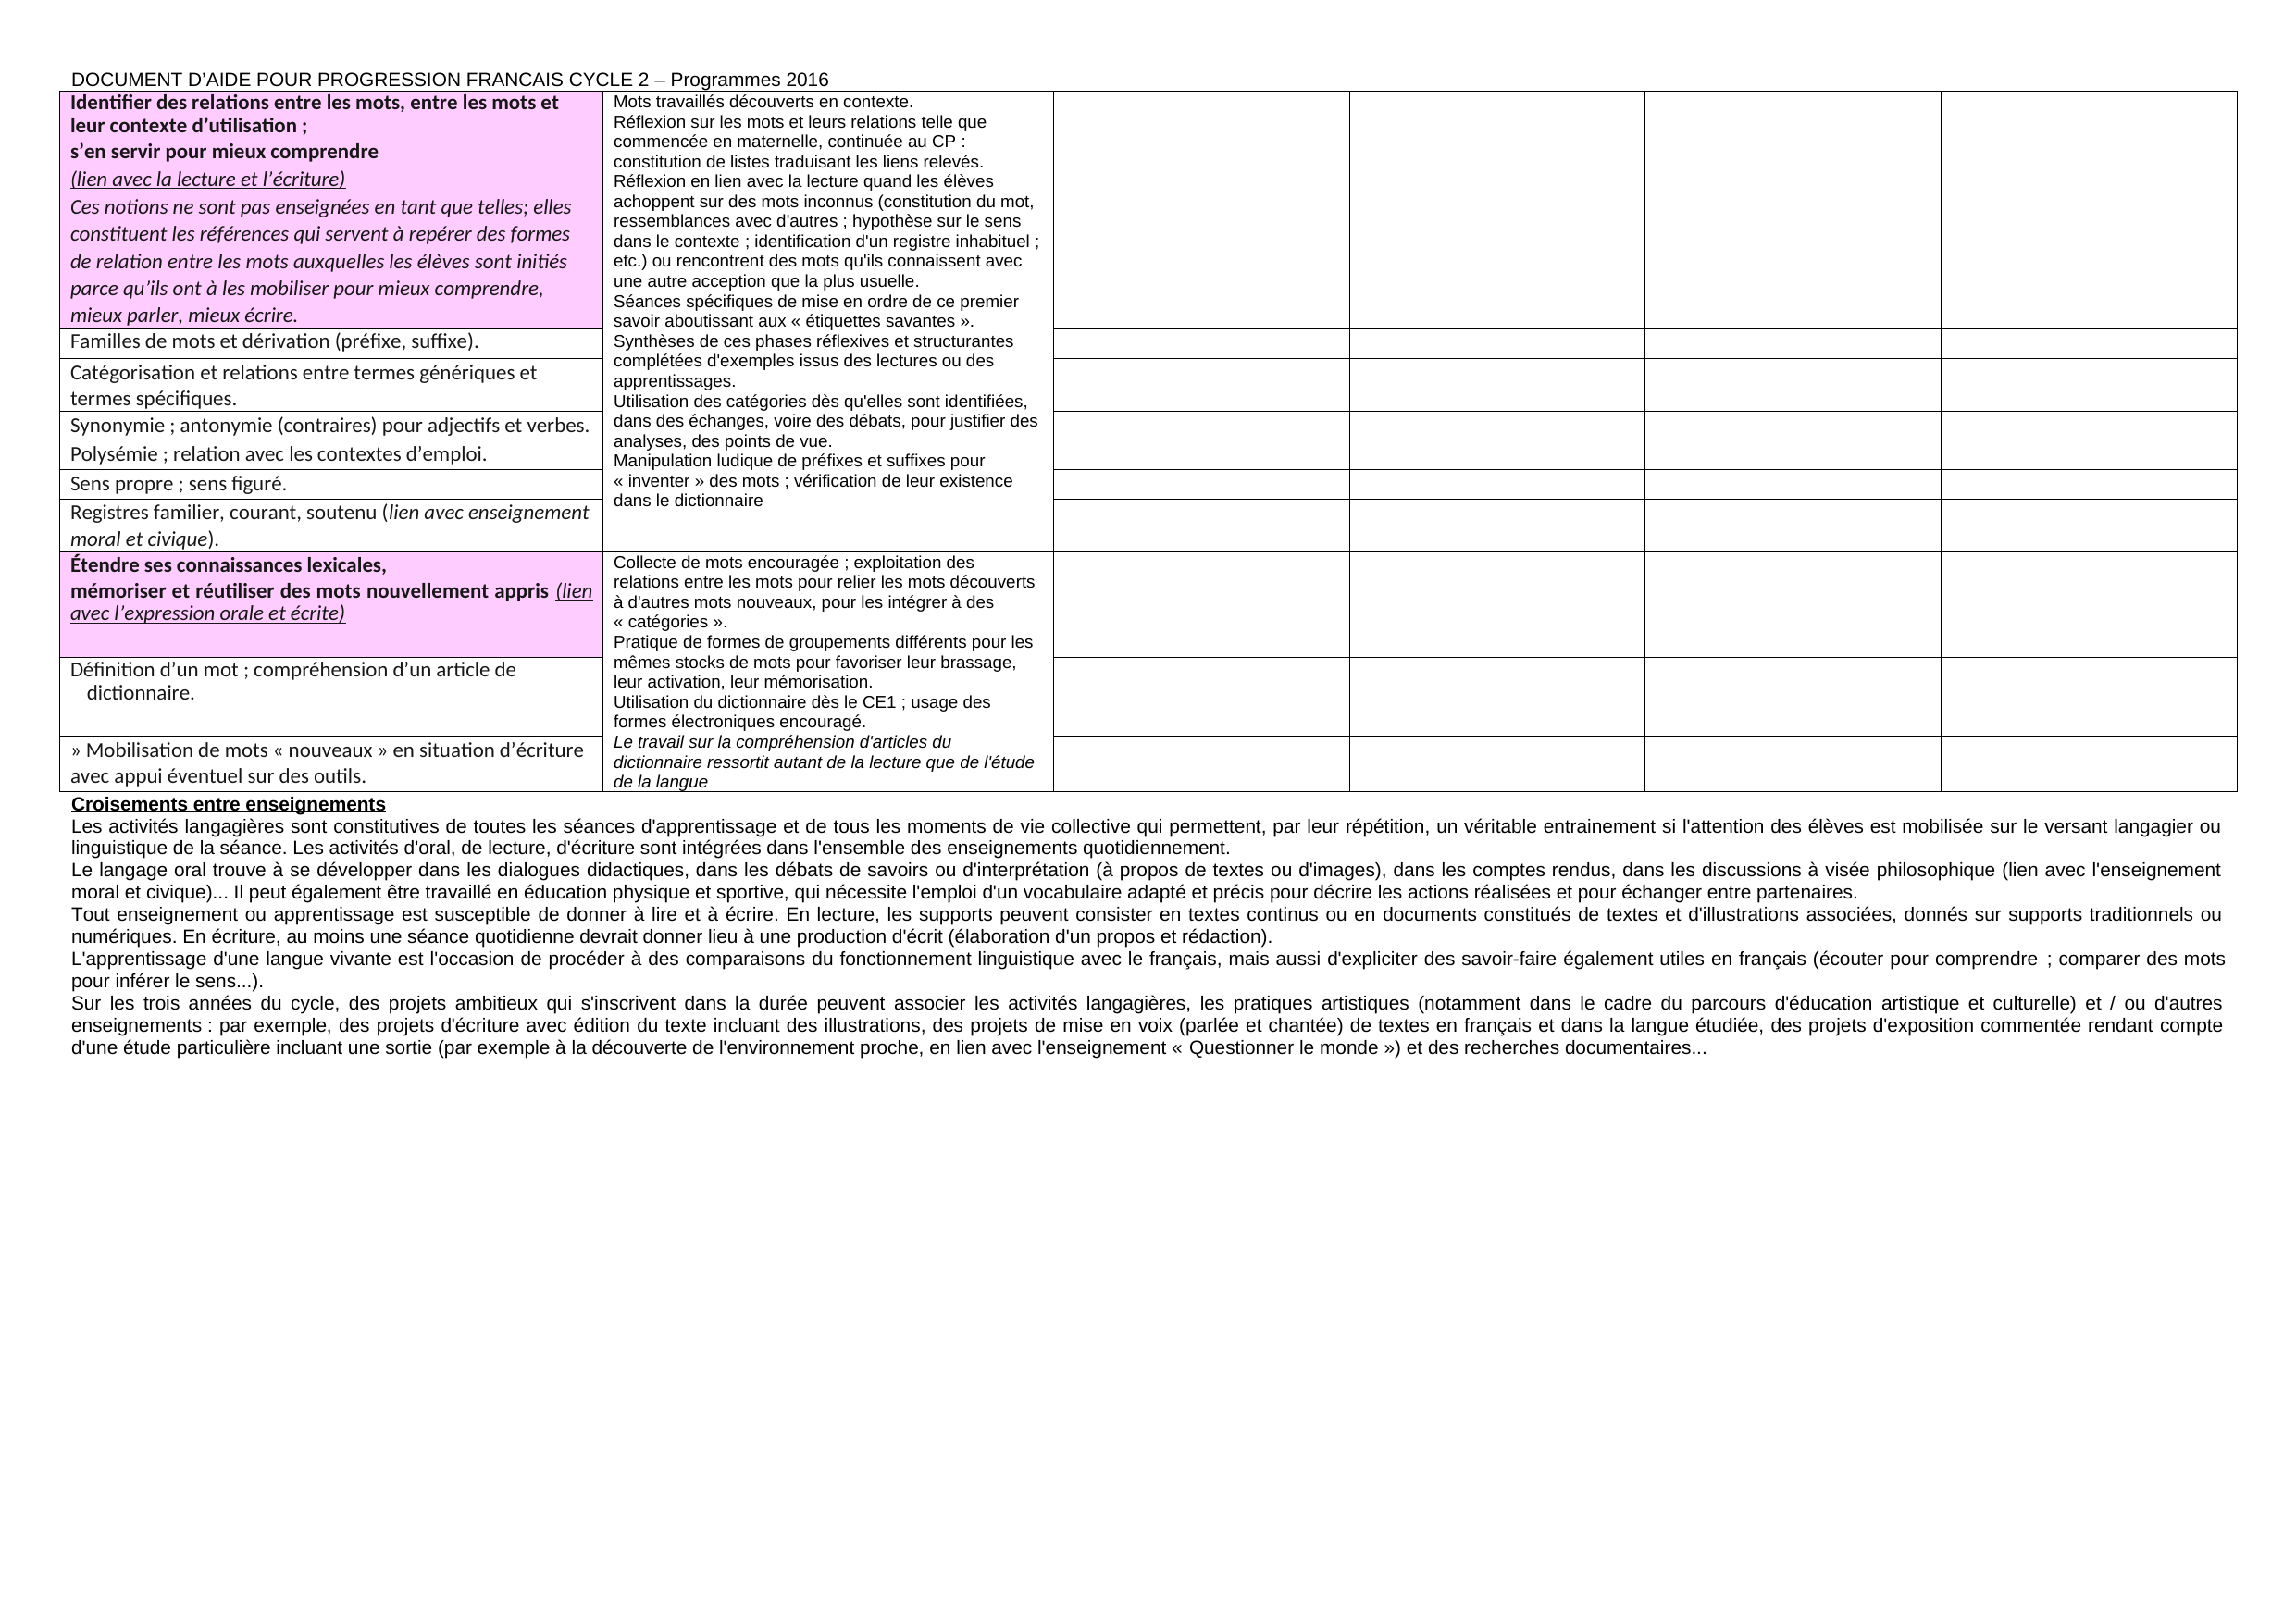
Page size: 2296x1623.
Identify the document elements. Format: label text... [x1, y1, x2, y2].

table_cell Étendre ses connaissances lexicales, mémoriser et réutiliser des mots nouvellement appris (lien avec l’expression orale et écrite) [60, 552, 602, 657]
table_cell [1645, 92, 1941, 328]
table_cell [1350, 500, 1644, 551]
table_cell Registres familier, courant, soutenu (lien avec enseignement moral et civique). [60, 500, 602, 551]
table_cell [1054, 359, 1349, 411]
table_cell [1942, 92, 2237, 328]
table_cell Familles de mots et dérivation (préfixe, suffixe). [60, 329, 602, 358]
table_cell Polysémie ; relation avec les contextes d’emploi. [60, 440, 602, 469]
table_cell Sens propre ; sens figuré. [60, 470, 602, 498]
table_cell [1942, 552, 2237, 657]
table_cell [1942, 658, 2237, 736]
table_cell [1350, 359, 1644, 411]
text Tout enseignement ou apprentissage est susceptible de donner à lire et à écrire. En lecture, les supports peuvent consister en textes continus ou en documents constitués de textes et d'illustrations associées, donnés sur supports traditionnels ou numériques. En écriture, au moins une séance quotidienne devrait donner lieu à une production d'écrit (élaboration d'un propos et rédaction). [71, 903, 2226, 948]
table_cell [1350, 329, 1644, 358]
table_cell [1942, 329, 2237, 358]
text L'apprentissage d'une langue vivante est l'occasion de procéder à des comparaisons du fonctionnement linguistique avec le français, mais aussi d'expliciter des savoir-faire également utiles en français (écouter pour comprendre ; comparer des mots pour inférer le sens...). [71, 948, 2226, 992]
table_cell Catégorisation et relations entre termes génériques et termes spécifiques. [60, 359, 602, 411]
table_cell Synonymie ; antonymie (contraires) pour adjectifs et verbes. [60, 412, 602, 440]
table_cell [1942, 412, 2237, 440]
table_cell Définition d’un mot ; compréhension d’un article de dictionnaire. [60, 658, 602, 736]
table_cell [1054, 470, 1349, 498]
text Sur les trois années du cycle, des projets ambitieux qui s'inscrivent dans la durée peuvent associer les activités langagières, les pratiques artistiques (notamment dans le cadre du parcours d'éducation artistique et culturelle) et / ou d'autres enseignements : par exemple, des projets d'écriture avec édition du texte incluant des illustrations, des projets de mise en voix (parlée et chantée) de textes en français et dans la langue étudiée, des projets d'exposition commentée rendant compte d'une étude particulière incluant une sortie (par exemple à la découverte de l'environnement proche, en lien avec l'enseignement « Questionner le monde ») et des recherches documentaires... [71, 992, 2226, 1059]
table_cell [1350, 92, 1644, 328]
table_cell [1942, 737, 2237, 791]
table_cell [1054, 500, 1349, 551]
table_cell [1942, 470, 2237, 498]
table_cell [1350, 658, 1644, 736]
table_cell [1645, 552, 1941, 657]
table_cell [1645, 737, 1941, 791]
table_cell [1350, 552, 1644, 657]
table_cell [1350, 737, 1644, 791]
table_cell [1350, 440, 1644, 469]
text Croisements entre enseignements [71, 792, 2226, 814]
table_cell [1054, 412, 1349, 440]
table_cell Mots travaillés découverts en contexte. Réflexion sur les mots et leurs relations telle que commencée en maternelle, continuée au CP : constitution de listes traduisant les liens relevés. Réflexion en lien avec la lecture quand les élèves achoppent sur des mots inconnus (constitution du mot, ressemblances avec d'autres ; hypothèse sur le sens dans le contexte ; identification d'un registre inhabituel ; etc.) ou rencontrent des mots qu'ils connaissent avec une autre acception que la plus usuelle. Séances spécifiques de mise en ordre de ce premier savoir aboutissant aux « étiquettes savantes ». Synthèses de ces phases réflexives et structurantes complétées d'exemples issus des lectures ou des apprentissages. Utilisation des catégories dès qu'elles sont identifiées, dans des échanges, voire des débats, pour justifier des analyses, des points de vue. Manipulation ludique de préfixes et suffixes pour « inventer » des mots ; vérification de leur existence dans le dictionnaire [603, 92, 1053, 551]
table_cell [1645, 412, 1941, 440]
table_cell [1942, 359, 2237, 411]
text Les activités langagières sont constitutives de toutes les séances d'apprentissage et de tous les moments de vie collective qui permettent, par leur répétition, un véritable entrainement si l'attention des élèves est mobilisée sur le versant langagier ou linguistique de la séance. Les activités d'oral, de lecture, d'écriture sont intégrées dans l'ensemble des enseignements quotidiennement. [71, 814, 2226, 859]
table_cell [1350, 412, 1644, 440]
table_cell [1054, 92, 1349, 328]
table_cell [1054, 658, 1349, 736]
table_cell Identifier des relations entre les mots, entre les mots et leur contexte d’utilisation ; s’en servir pour mieux comprendre (lien avec la lecture et l’écriture) Ces notions ne sont pas enseignées en tant que telles; elles constituent les références qui servent à repérer des formes de relation entre les mots auxquelles les élèves sont initiés parce qu’ils ont à les mobiliser pour mieux comprendre, mieux parler, mieux écrire. [60, 92, 602, 328]
table_cell [1350, 470, 1644, 498]
text Le langage oral trouve à se développer dans les dialogues didactiques, dans les débats de savoirs ou d'interprétation (à propos de textes ou d'images), dans les comptes rendus, dans les discussions à visée philosophique (lien avec l'enseignement moral et civique)... Il peut également être travaillé en éducation physique et sportive, qui nécessite l'emploi d'un vocabulaire adapté et précis pour décrire les actions réalisées et pour échanger entre partenaires. [71, 859, 2226, 903]
table_cell [1645, 470, 1941, 498]
table_cell [1645, 440, 1941, 469]
table_cell [1054, 737, 1349, 791]
table_cell [1645, 359, 1941, 411]
table_cell [1054, 440, 1349, 469]
table_cell [1942, 440, 2237, 469]
table_cell [1645, 500, 1941, 551]
table_cell [1054, 552, 1349, 657]
table_cell [1645, 329, 1941, 358]
table_cell » Mobilisation de mots « nouveaux » en situation d’écriture avec appui éventuel sur des outils. [60, 737, 602, 791]
table_cell [1645, 658, 1941, 736]
table_cell Collecte de mots encouragée ; exploitation des relations entre les mots pour relier les mots découverts à d'autres mots nouveaux, pour les intégrer à des « catégories ». Pratique de formes de groupements différents pour les mêmes stocks de mots pour favoriser leur brassage, leur activation, leur mémorisation. Utilisation du dictionnaire dès le CE1 ; usage des formes électroniques encouragé. Le travail sur la compréhension d'articles du dictionnaire ressortit autant de la lecture que de l'étude de la langue [603, 552, 1053, 791]
table_cell [1942, 500, 2237, 551]
table_cell [1054, 329, 1349, 358]
